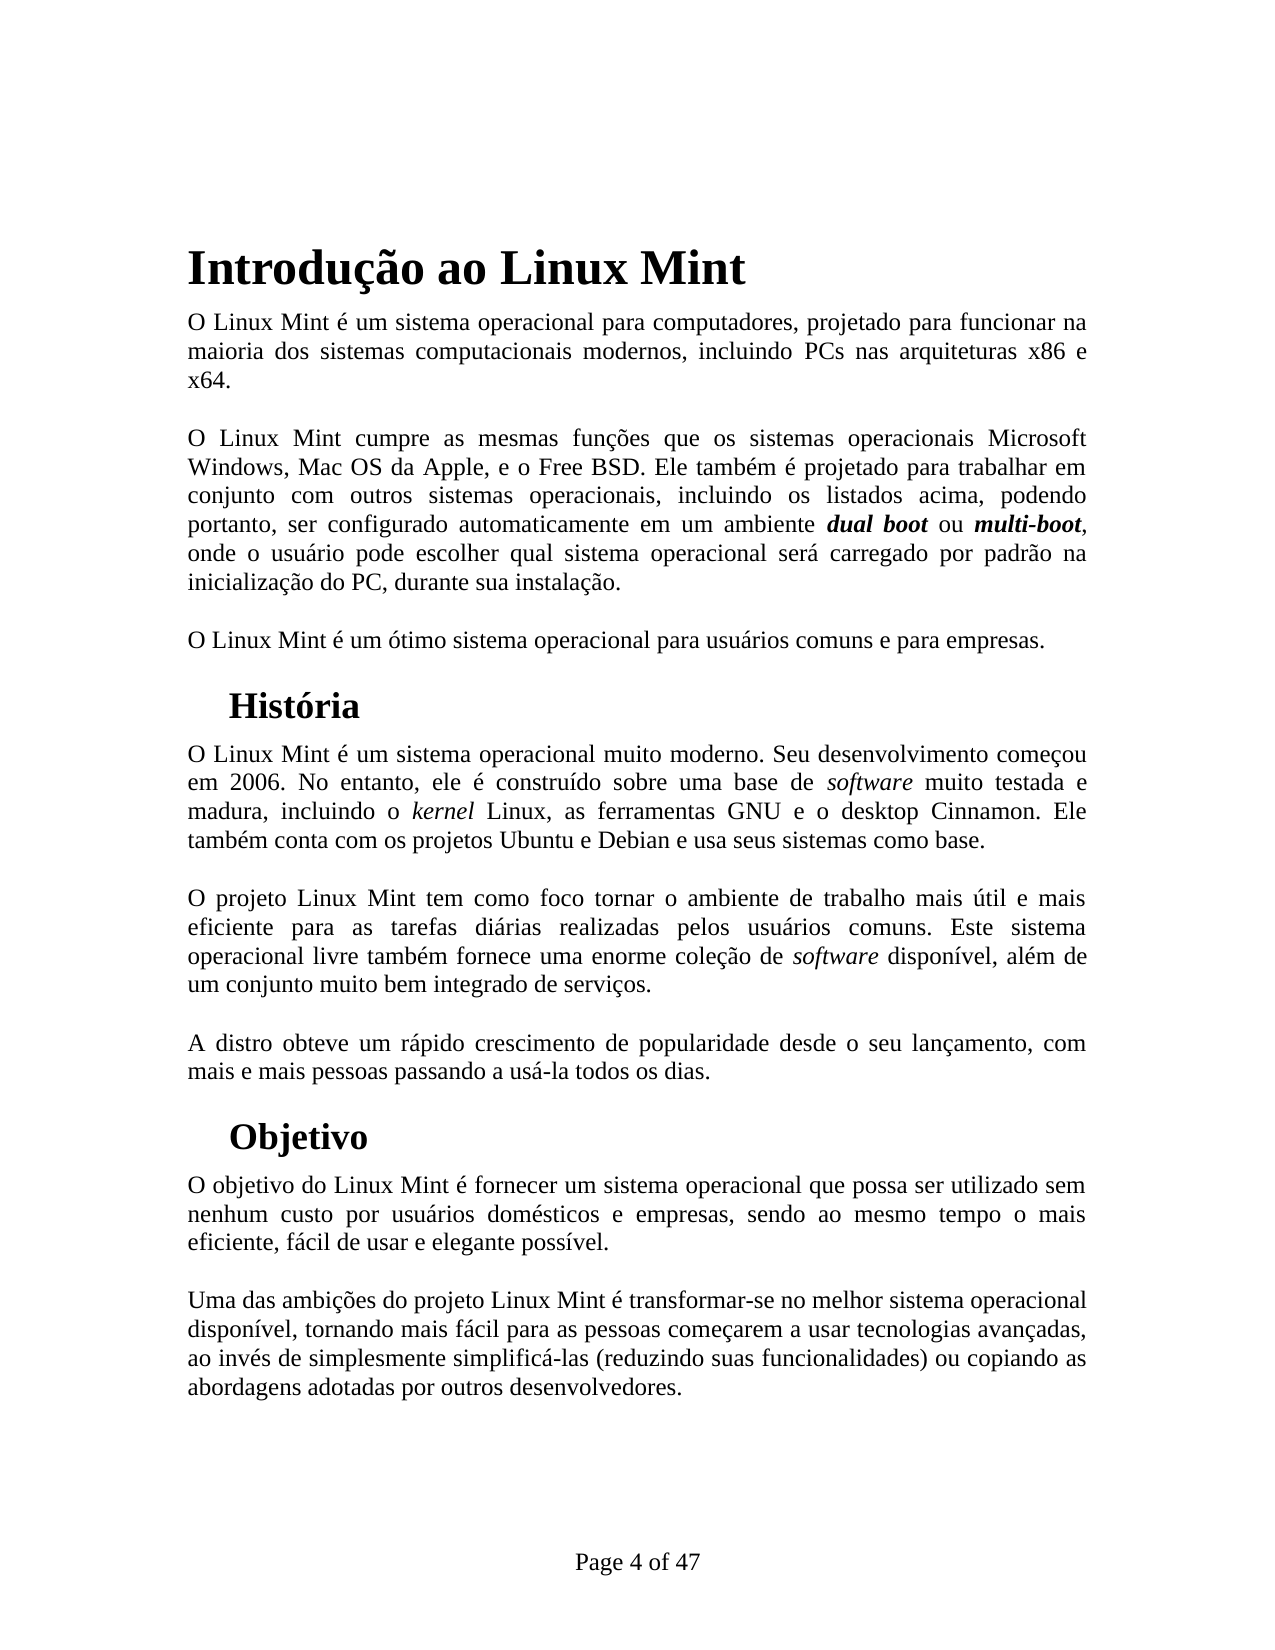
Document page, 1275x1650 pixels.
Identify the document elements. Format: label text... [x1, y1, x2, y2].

subtitle Objetivo [187, 1114, 1087, 1157]
text O Linux Mint é um sistema operacional para computadores, projetado para funcionar na maioria dos sistemas computacionais modernos, incluindo PCs nas arquiteturas x86 e x64. [187, 307, 1087, 393]
text Uma das ambições do projeto Linux Mint é transformar-se no melhor sistema operacional disponível, tornando mais fácil para as pessoas começarem a usar tecnologias avançadas, ao invés de simplesmente simplificá-las (reduzindo suas funcionalidades) ou copiando as abordagens adotadas por outros desenvolvedores. [187, 1286, 1087, 1401]
subtitle História [187, 683, 1087, 726]
text O projeto Linux Mint tem como foco tornar o ambiente de trabalho mais útil e mais eficiente para as tarefas diárias realizadas pelos usuários comuns. Este sistema operacional livre também fornece uma enorme coleção de software disponível, além de um conjunto muito bem integrado de serviços. [187, 883, 1087, 998]
text O Linux Mint cumpre as mesmas funções que os sistemas operacionais Microsoft Windows, Mac OS da Apple, e o Free BSD. Ele também é projetado para trabalhar em conjunto com outros sistemas operacionais, incluindo os listados acima, podendo portanto, ser configurado automaticamente em um ambiente dual boot ou multi-boot, onde o usuário pode escolher qual sistema operacional será carregado por padrão na inicialização do PC, durante sua instalação. [187, 423, 1087, 596]
text A distro obteve um rápido crescimento de popularidade desde o seu lançamento, com mais e mais pessoas passando a usá-la todos os dias. [187, 1028, 1087, 1085]
text O objetivo do Linux Mint é fornecer um sistema operacional que possa ser utilizado sem nenhum custo por usuários domésticos e empresas, sendo ao mesmo tempo o mais eficiente, fácil de usar e elegante possível. [187, 1170, 1087, 1256]
text O Linux Mint é um ótimo sistema operacional para usuários comuns e para empresas. [187, 625, 1087, 654]
text O Linux Mint é um sistema operacional muito moderno. Seu desenvolvimento começou em 2006. No entanto, ele é construído sobre uma base de software muito testada e madura, incluindo o kernel Linux, as ferramentas GNU e o desktop Cinnamon. Ele também conta com os projetos Ubuntu e Debian e usa seus sistemas como base. [187, 739, 1087, 854]
subtitle Introdução ao Linux Mint [187, 237, 1087, 295]
